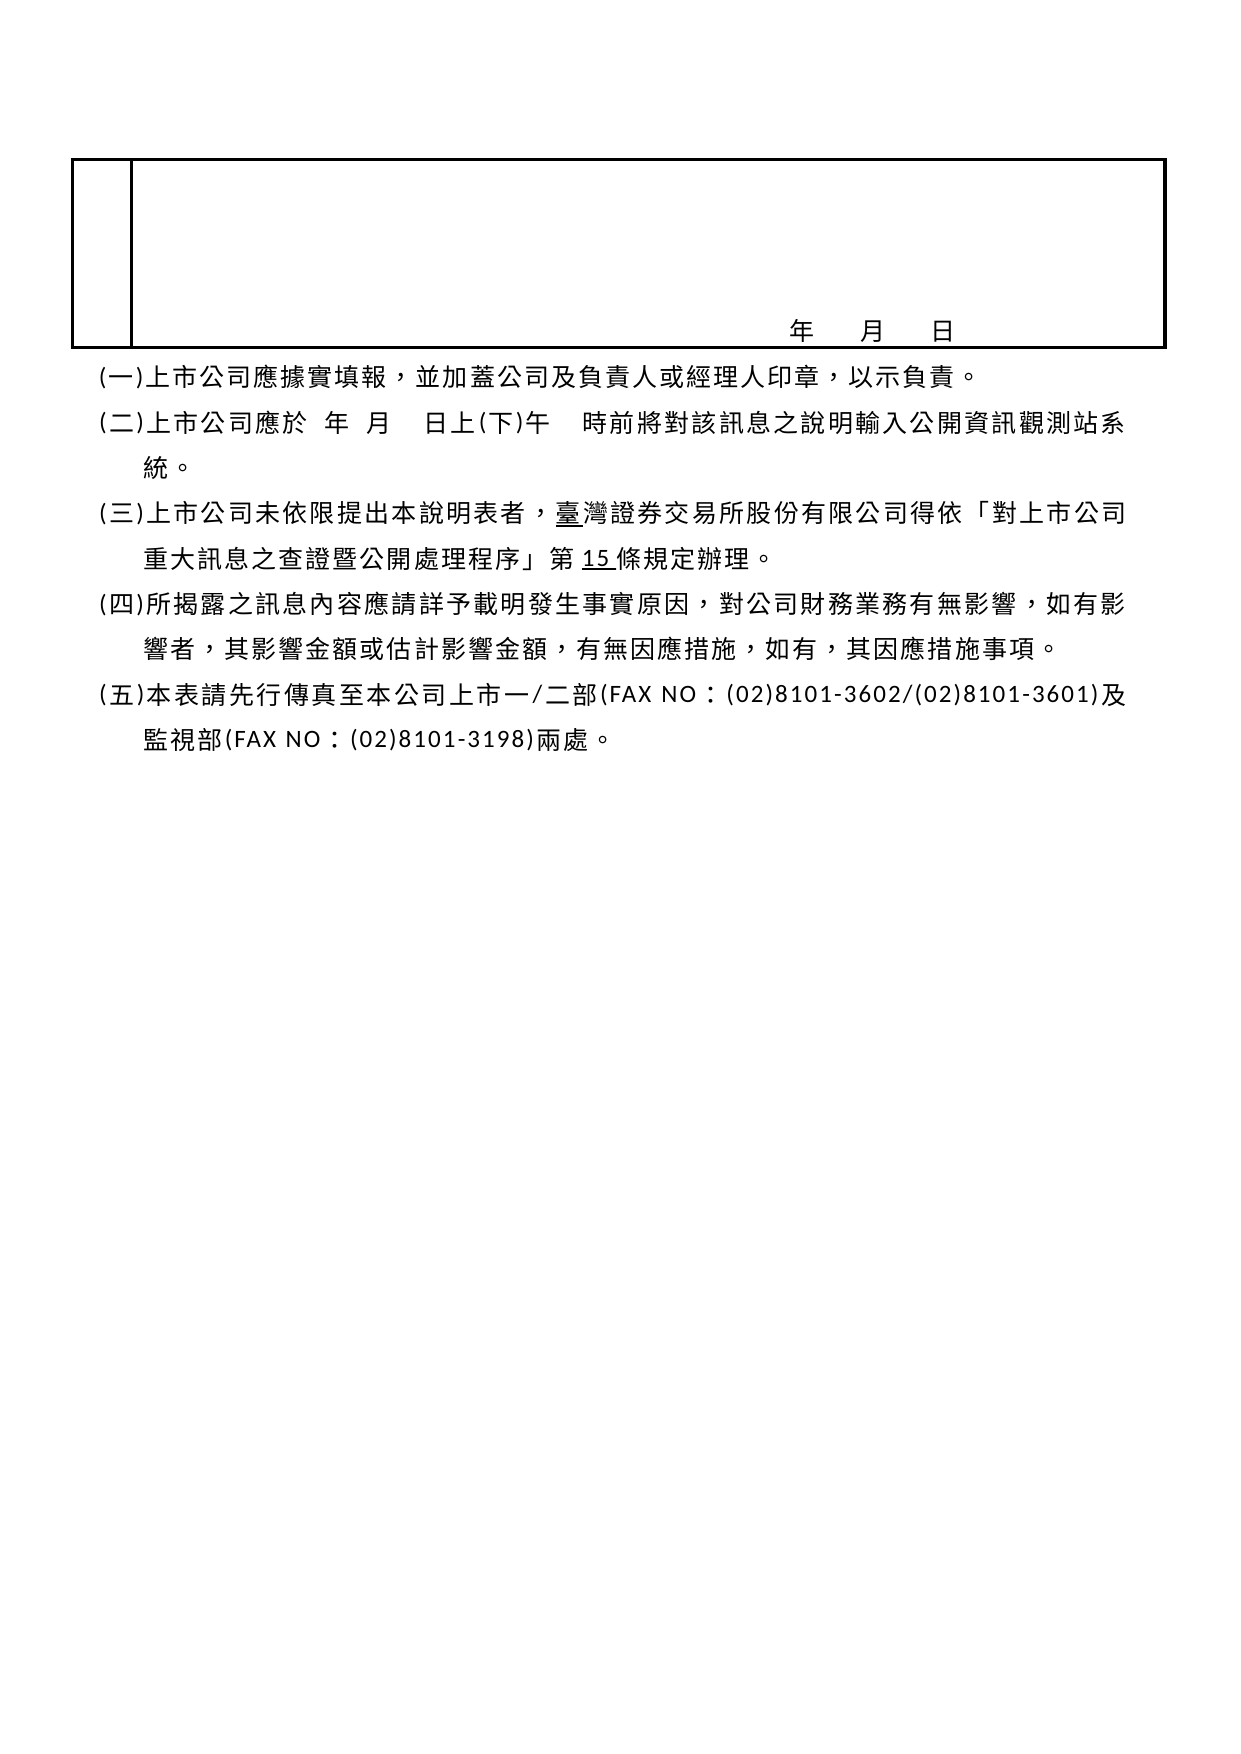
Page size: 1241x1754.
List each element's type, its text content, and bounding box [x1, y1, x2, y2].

text (一)上市公司應據實填報，並加蓋公司及負責人或經理人印章，以示負責。 [99, 349, 1127, 394]
text (五)本表請先行傳真至本公司上市一/二部(FAX NO：(02)8101-3602/(02)8101-3601)及監視部(FAX NO：(02)8101-3198)兩處。 [99, 666, 1127, 757]
text (二)上市公司應於 年 月 日上(下)午 時前將對該訊息之說明輸入公開資訊觀測站系統。 [99, 394, 1127, 485]
table_header 年 月 日 [133, 161, 1163, 346]
text (四)所揭露之訊息內容應請詳予載明發生事實原因，對公司財務業務有無影響，如有影響者，其影響金額或估計影響金額，有無因應措施，如有，其因應措施事項。 [99, 575, 1127, 666]
table_header [74, 161, 130, 346]
text (三)上市公司未依限提出本說明表者，臺灣證券交易所股份有限公司得依「對上市公司重大訊息之查證暨公開處理程序」第15條規定辦理。 [99, 485, 1127, 575]
